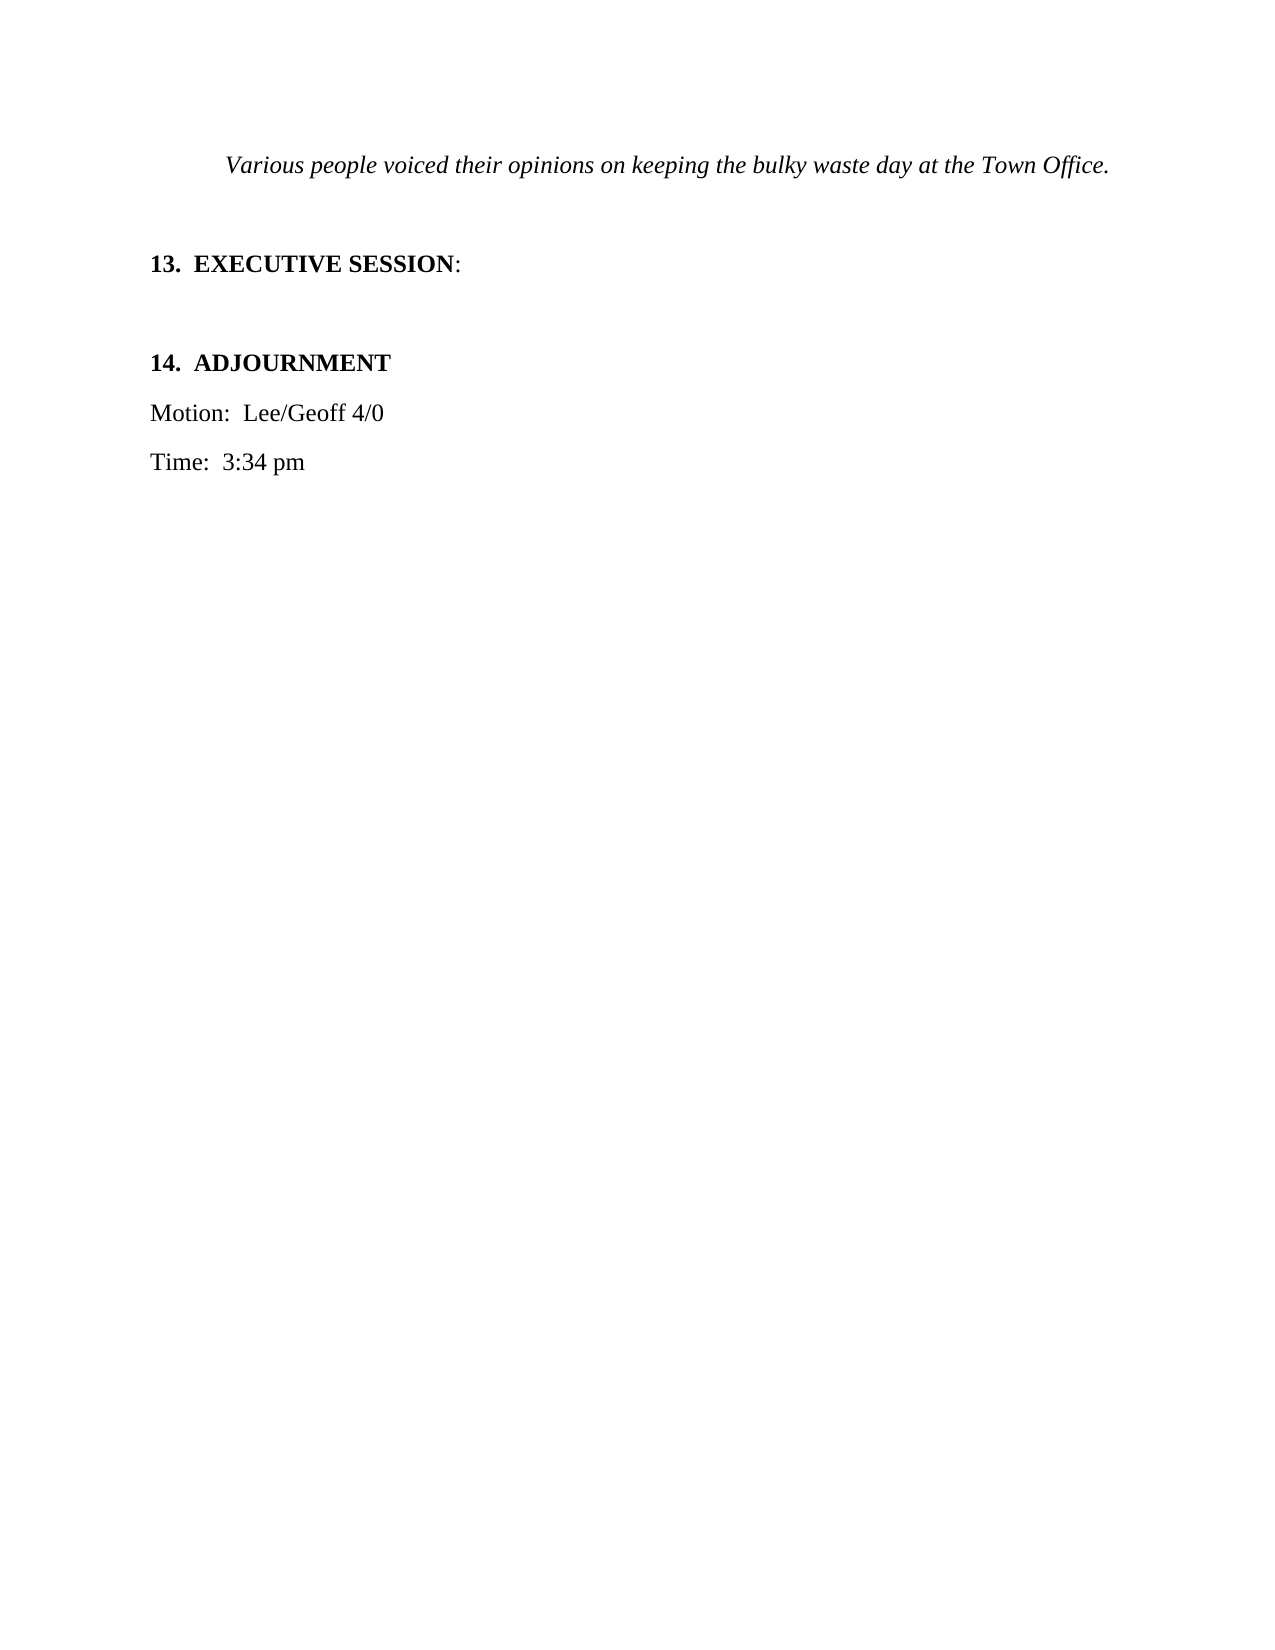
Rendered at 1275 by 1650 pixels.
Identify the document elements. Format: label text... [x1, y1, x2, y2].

text 14. ADJOURNMENT [150, 348, 1125, 377]
text Time: 3:34 pm [150, 447, 1125, 476]
text 13. EXECUTIVE SESSION: [150, 249, 1125, 278]
text Motion: Lee/Geoff 4/0 [150, 398, 1125, 427]
text Various people voiced their opinions on keeping the bulky waste day at the Town Office. [150, 150, 1125, 179]
